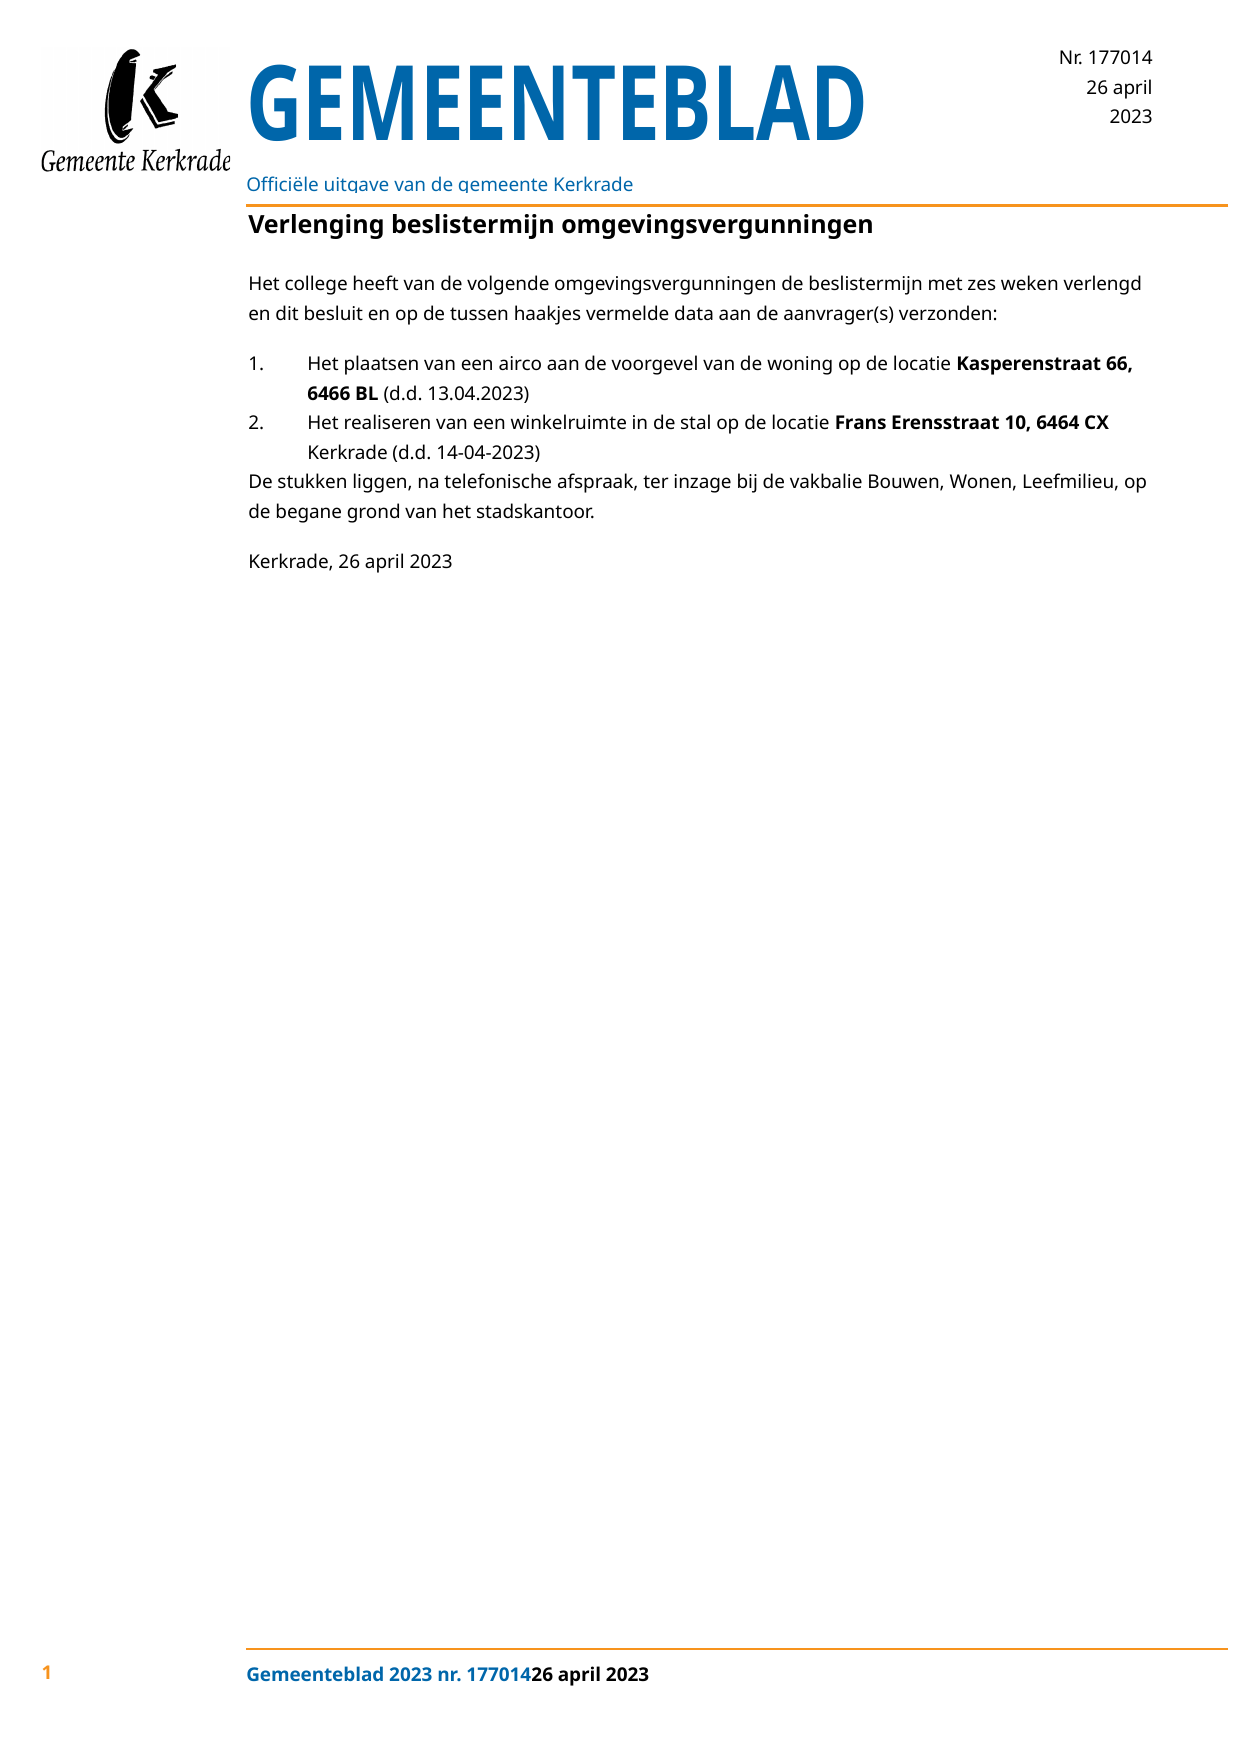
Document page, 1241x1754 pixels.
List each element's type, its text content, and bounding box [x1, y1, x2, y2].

list Het realiseren van een winkelruimte in de stal op de locatie Frans Erensstraat 10, 6464 CX Kerkrade (d.d. 14-04-2023) [248, 409, 1152, 465]
text Het college heeft van de volgende omgevingsvergunningen de beslistermijn met zes weken verlengd en dit besluit en op de tussen haakjes vermelde data aan de aanvrager(s) verzonden: [248, 270, 1152, 326]
picture [41, 47, 231, 172]
list Het plaatsen van een airco aan de voorgevel van de woning op de locatie Kasperenstraat 66, 6466 BL (d.d. 13.04.2023) [248, 350, 1152, 406]
text Verlenging beslistermijn omgevingsvergunningen [248, 207, 1152, 241]
text Kerkrade, 26 april 2023 [248, 549, 1152, 574]
text De stukken liggen, na telefonische afspraak, ter inzage bij de vakbalie Bouwen, Wonen, Leefmilieu, op de begane grond van het stadskantoor. [248, 469, 1152, 524]
